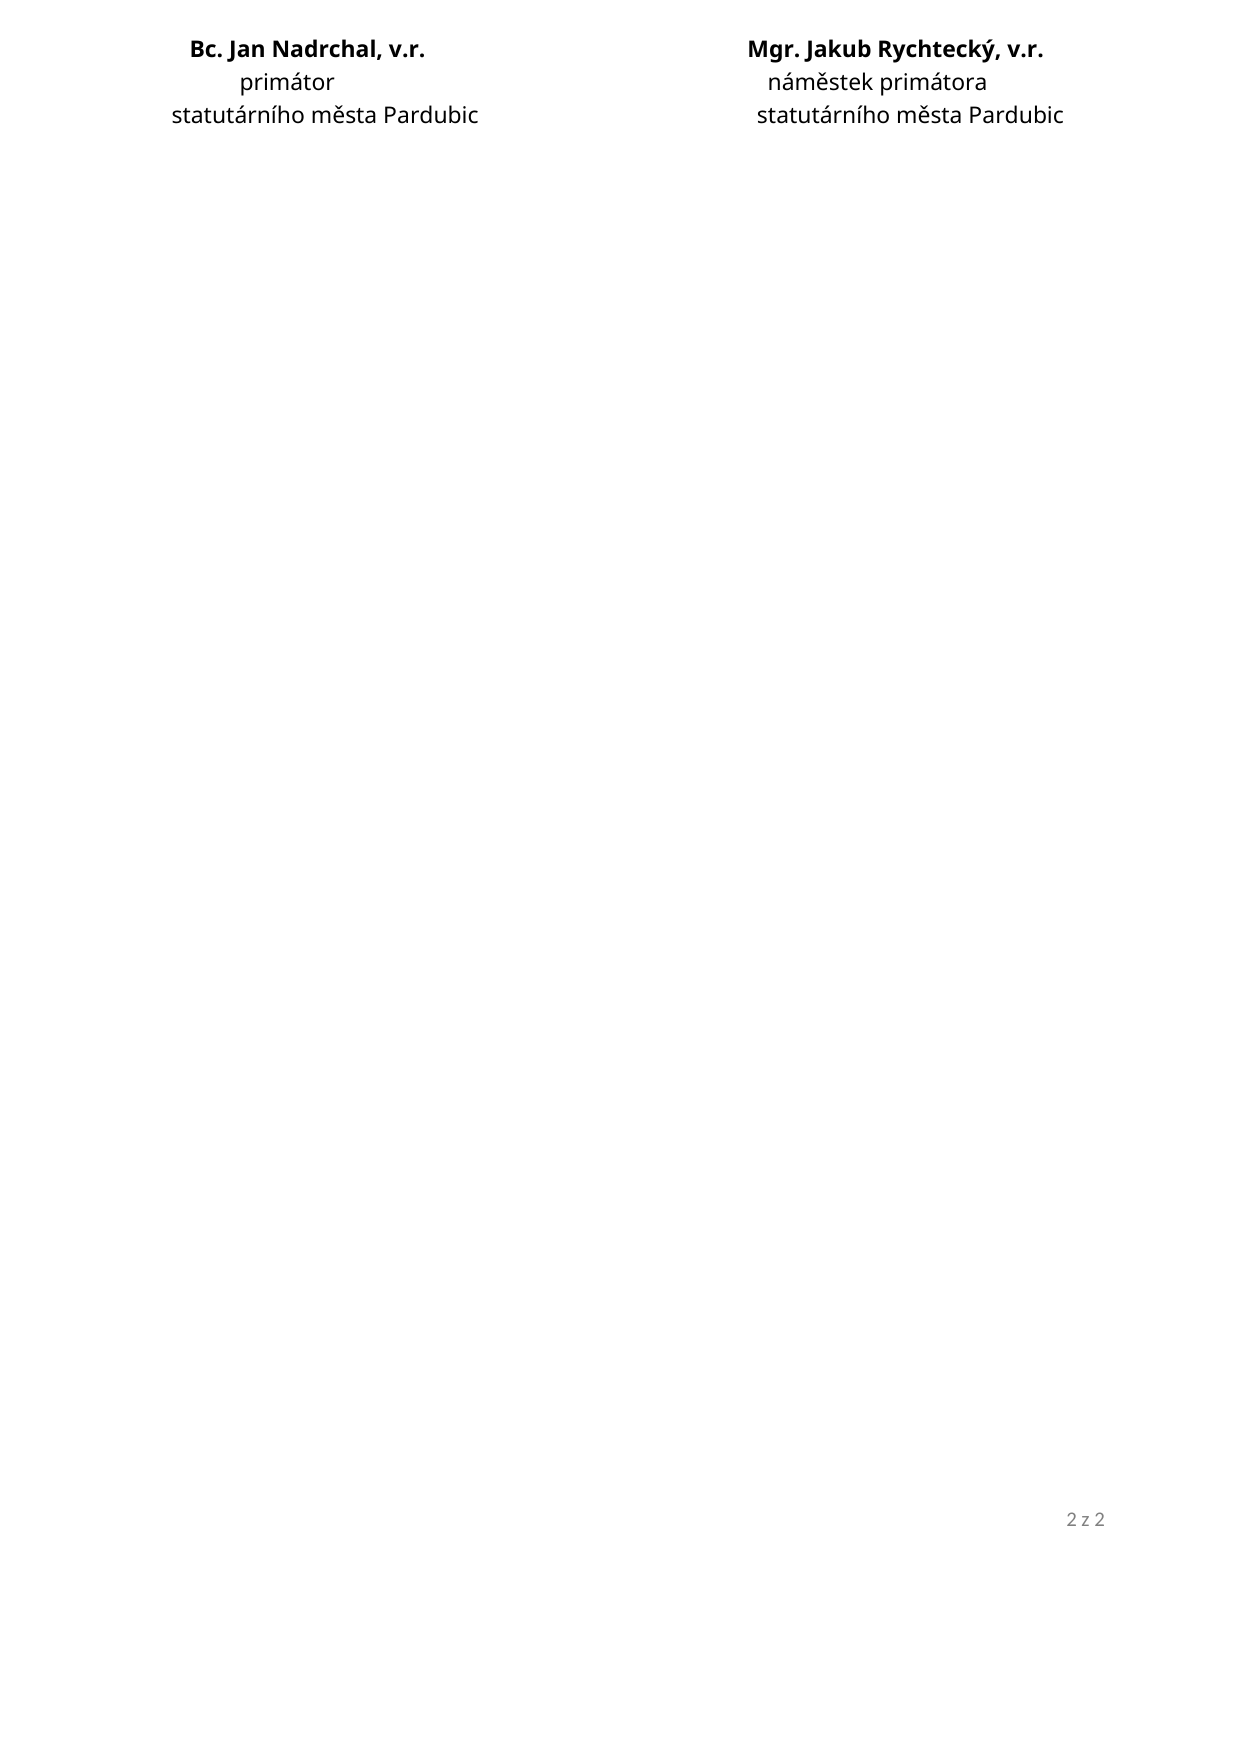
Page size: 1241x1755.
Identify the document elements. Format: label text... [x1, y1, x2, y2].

text primátor náměstek primátora [209, 66, 1104, 97]
text statutárního města Pardubic statutárního města Pardubic [136, 99, 1104, 131]
text Bc. Jan Nadrchal, v.r. Mgr. Jakub Rychtecký, v.r. [136, 33, 1104, 64]
